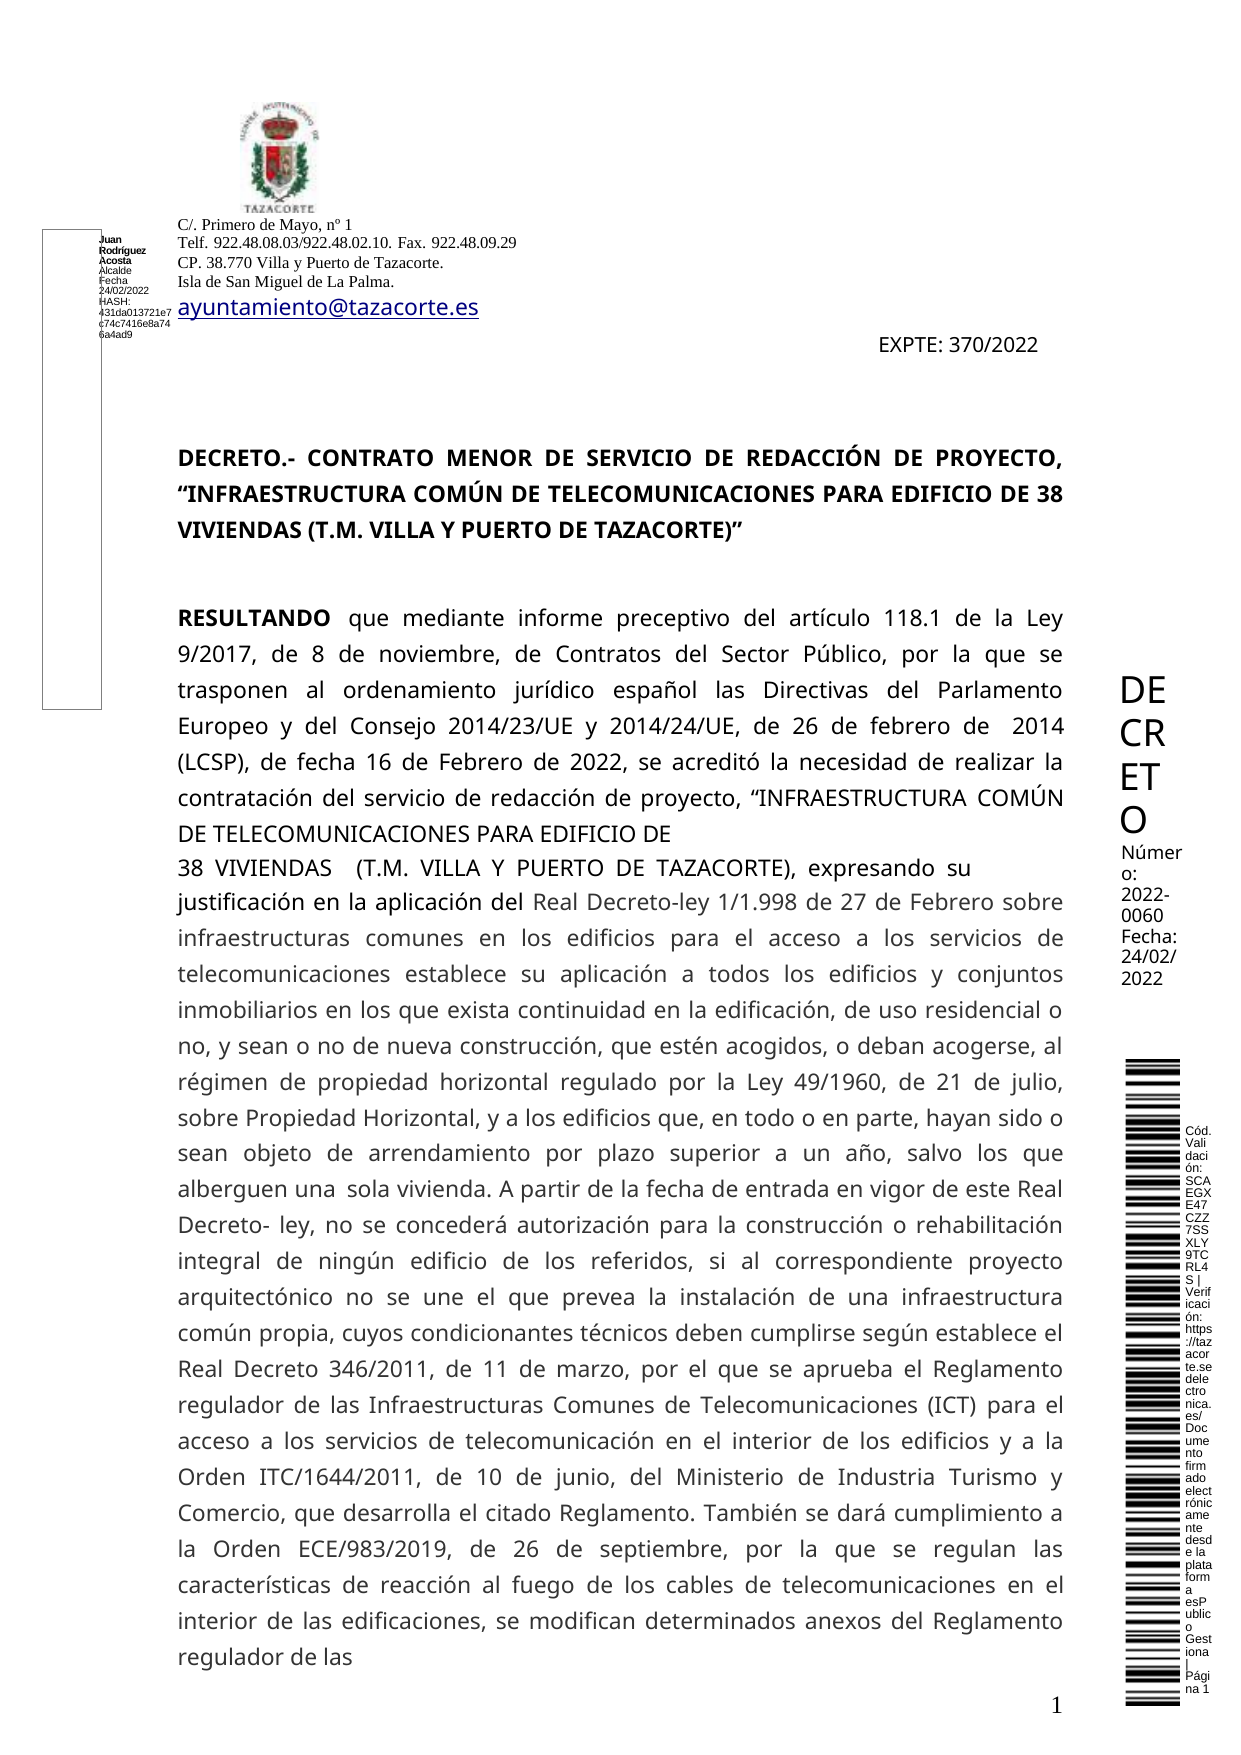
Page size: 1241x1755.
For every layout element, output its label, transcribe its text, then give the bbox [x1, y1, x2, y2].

text DECRETO [1119, 668, 1185, 843]
text Cód. Validación: SCAEGXE47CZZ7SSXLY9TCRL4S | Verificación: https://tazacorte.sedelectronica.es/ Documento firmado electrónicamente desde la plataforma esPublico Gestiona | Página 1 de 5 [1185, 1126, 1213, 1694]
text Número: 2022-0060 Fecha: 24/02/2022 [1121, 843, 1185, 989]
subtitle DECRETO.- CONTRATO MENOR DE SERVICIO DE REDACCIÓN DE PROYECTO, “INFRAESTRUCTURA COMÚN DE TELECOMUNICACIONES PARA EDIFICIO DE 38 VIVIENDAS (T.M. VILLA Y PUERTO DE TAZACORTE)” [177, 442, 1064, 545]
text RESULTANDO que mediante informe preceptivo del artículo 118.1 de la Ley 9/2017, de 8 de noviembre, de Contratos del Sector Público, por la que se trasponen al ordenamiento jurídico español las Directivas del Parlamento Europeo y del Consejo 2014/23/UE y 2014/24/UE, de 26 de febrero de 2014 (LCSP), de fecha 16 de Febrero de 2022, se acreditó la necesidad de realizar la contratación del servicio de redacción de proyecto, “INFRAESTRUCTURA COMÚN DE TELECOMUNICACIONES PARA EDIFICIO DE [177, 602, 1064, 849]
text 38 VIVIENDAS (T.M. VILLA Y PUERTO DE TAZACORTE), expresando su [177, 854, 1117, 881]
text [1117, 666, 1185, 1014]
subtitle 1 [37, 1690, 1064, 1719]
text justificación en la aplicación del Real Decreto-ley 1/1.998 de 27 de Febrero sobre infraestructuras comunes en los edificios para el acceso a los servicios de telecomunicaciones establece su aplicación a todos los edificios y conjuntos inmobiliarios en los que exista continuidad en la edificación, de uso residencial o no, y sean o no de nueva construcción, que estén acogidos, o deban acogerse, al régimen de propiedad horizontal regulado por la Ley 49/1960, de 21 de julio, sobre Propiedad Horizontal, y a los edificios que, en todo o en parte, hayan sido o sean objeto de arrendamiento por plazo superior a un año, salvo los que alberguen una sola vivienda. A partir de la fecha de entrada en vigor de este Real Decreto- ley, no se concederá autorización para la construcción o rehabilitación integral de ningún edificio de los referidos, si al correspondiente proyecto arquitectónico no se une el que prevea la instalación de una infraestructura común propia, cuyos condicionantes técnicos deben cumplirse según establece el Real Decreto 346/2011, de 11 de marzo, por el que se aprueba el Reglamento regulador de las Infraestructuras Comunes de Telecomunicaciones (ICT) para el acceso a los servicios de telecomunicación en el interior de los edificios y a la Orden ITC/1644/2011, de 10 de junio, del Ministerio de Industria Turismo y Comercio, que desarrolla el citado Reglamento. También se dará cumplimiento a la Orden ECE/983/2019, de 26 de septiembre, por la que se regulan las características de reacción al fuego de los cables de telecomunicaciones en el interior de las edificaciones, se modifican determinados anexos del Reglamento regulador de las [177, 886, 1064, 1672]
